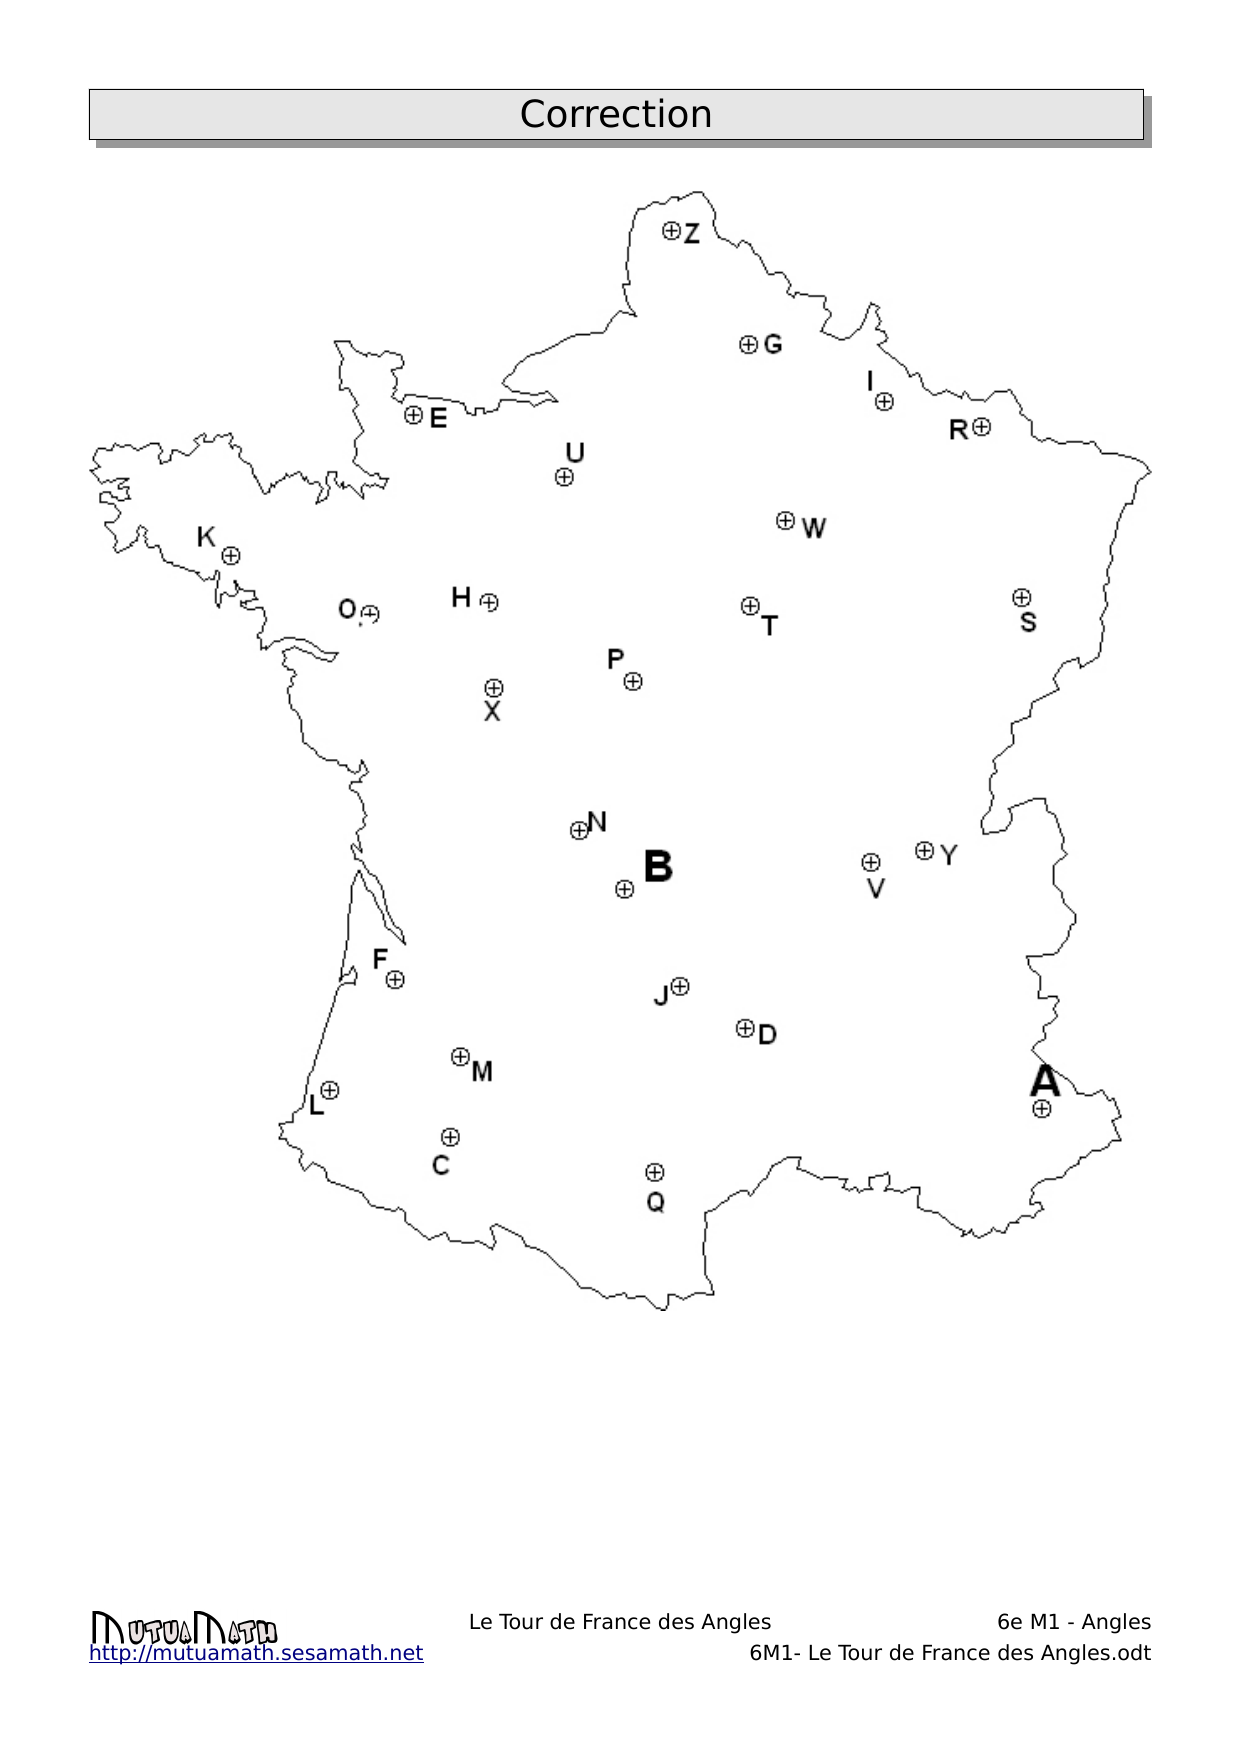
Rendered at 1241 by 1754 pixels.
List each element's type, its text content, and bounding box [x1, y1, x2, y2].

text Correction [90, 90, 1143, 139]
picture [88, 1609, 287, 1653]
picture [88, 190, 1152, 1311]
